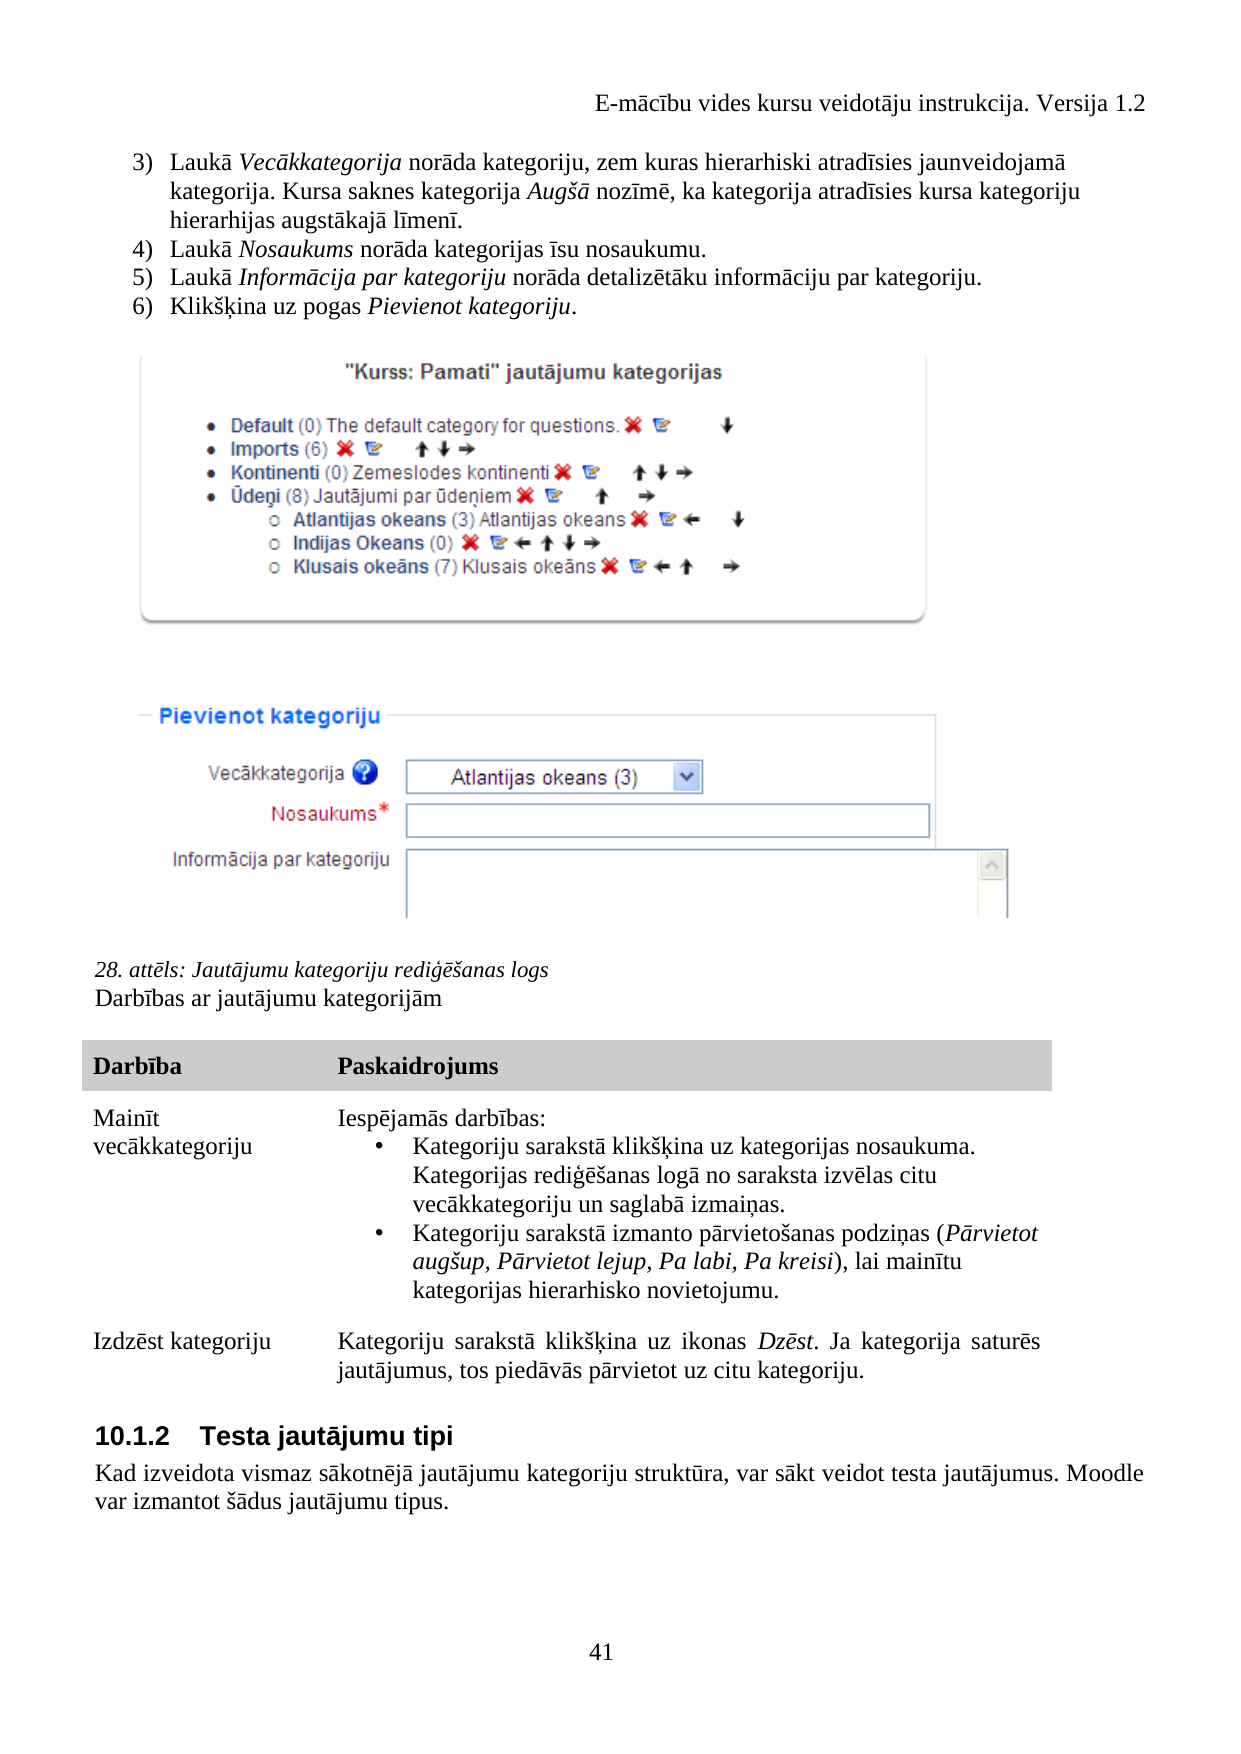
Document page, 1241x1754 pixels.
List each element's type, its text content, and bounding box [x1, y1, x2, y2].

list Laukā Informācija par kategoriju norāda detalizētāku informāciju par kategoriju. [132, 262, 1146, 291]
table_cell Izdzēst kategoriju [82, 1315, 326, 1395]
table_cell Iespējamās darbības: Kategoriju sarakstā klikšķina uz kategorijas nosaukuma. Kategorijas rediģēšanas logā no saraksta izvēlas citu vecākkategoriju un saglabā izmaiņas. Kategoriju sarakstā izmanto pārvietošanas podziņas (Pārvietot augšup, Pārvietot lejup, Pa labi, Pa kreisi), lai mainītu kategorijas hierarhisko novietojumu. [326, 1091, 1052, 1315]
text 28. attēls: Jautājumu kategoriju rediģēšanas logs [94, 956, 1060, 983]
table_header Darbība [82, 1040, 326, 1091]
list Klikšķina uz pogas Pievienot kategoriju. [132, 291, 1146, 320]
table_cell Mainīt vecākkategoriju [82, 1091, 326, 1315]
list Laukā Nosaukums norāda kategorijas īsu nosaukumu. [132, 234, 1146, 262]
table_cell Kategoriju sarakstā klikšķina uz ikonas Dzēst. Ja kategorija saturēs jautājumus, tos piedāvās pārvietot uz citu kategoriju. [326, 1315, 1052, 1395]
text Darbības ar jautājumu kategorijām [94, 983, 1146, 1011]
list Laukā Vecākkategorija norāda kategoriju, zem kuras hierarhiski atradīsies jaunveidojamā kategorija. Kursa saknes kategorija Augšā nozīmē, ka kategorija atradīsies kursa kategoriju hierarhijas augstākajā līmenī. [132, 147, 1146, 234]
text Kad izveidota vismaz sākotnējā jautājumu kategoriju struktūra, var sākt veidot testa jautājumus. Moodle var izmantot šādus jautājumu tipus. [94, 1458, 1146, 1515]
subtitle Testa jautājumu tipi [94, 1420, 1146, 1451]
picture [137, 348, 1018, 918]
table_header Paskaidrojums [326, 1040, 1052, 1091]
